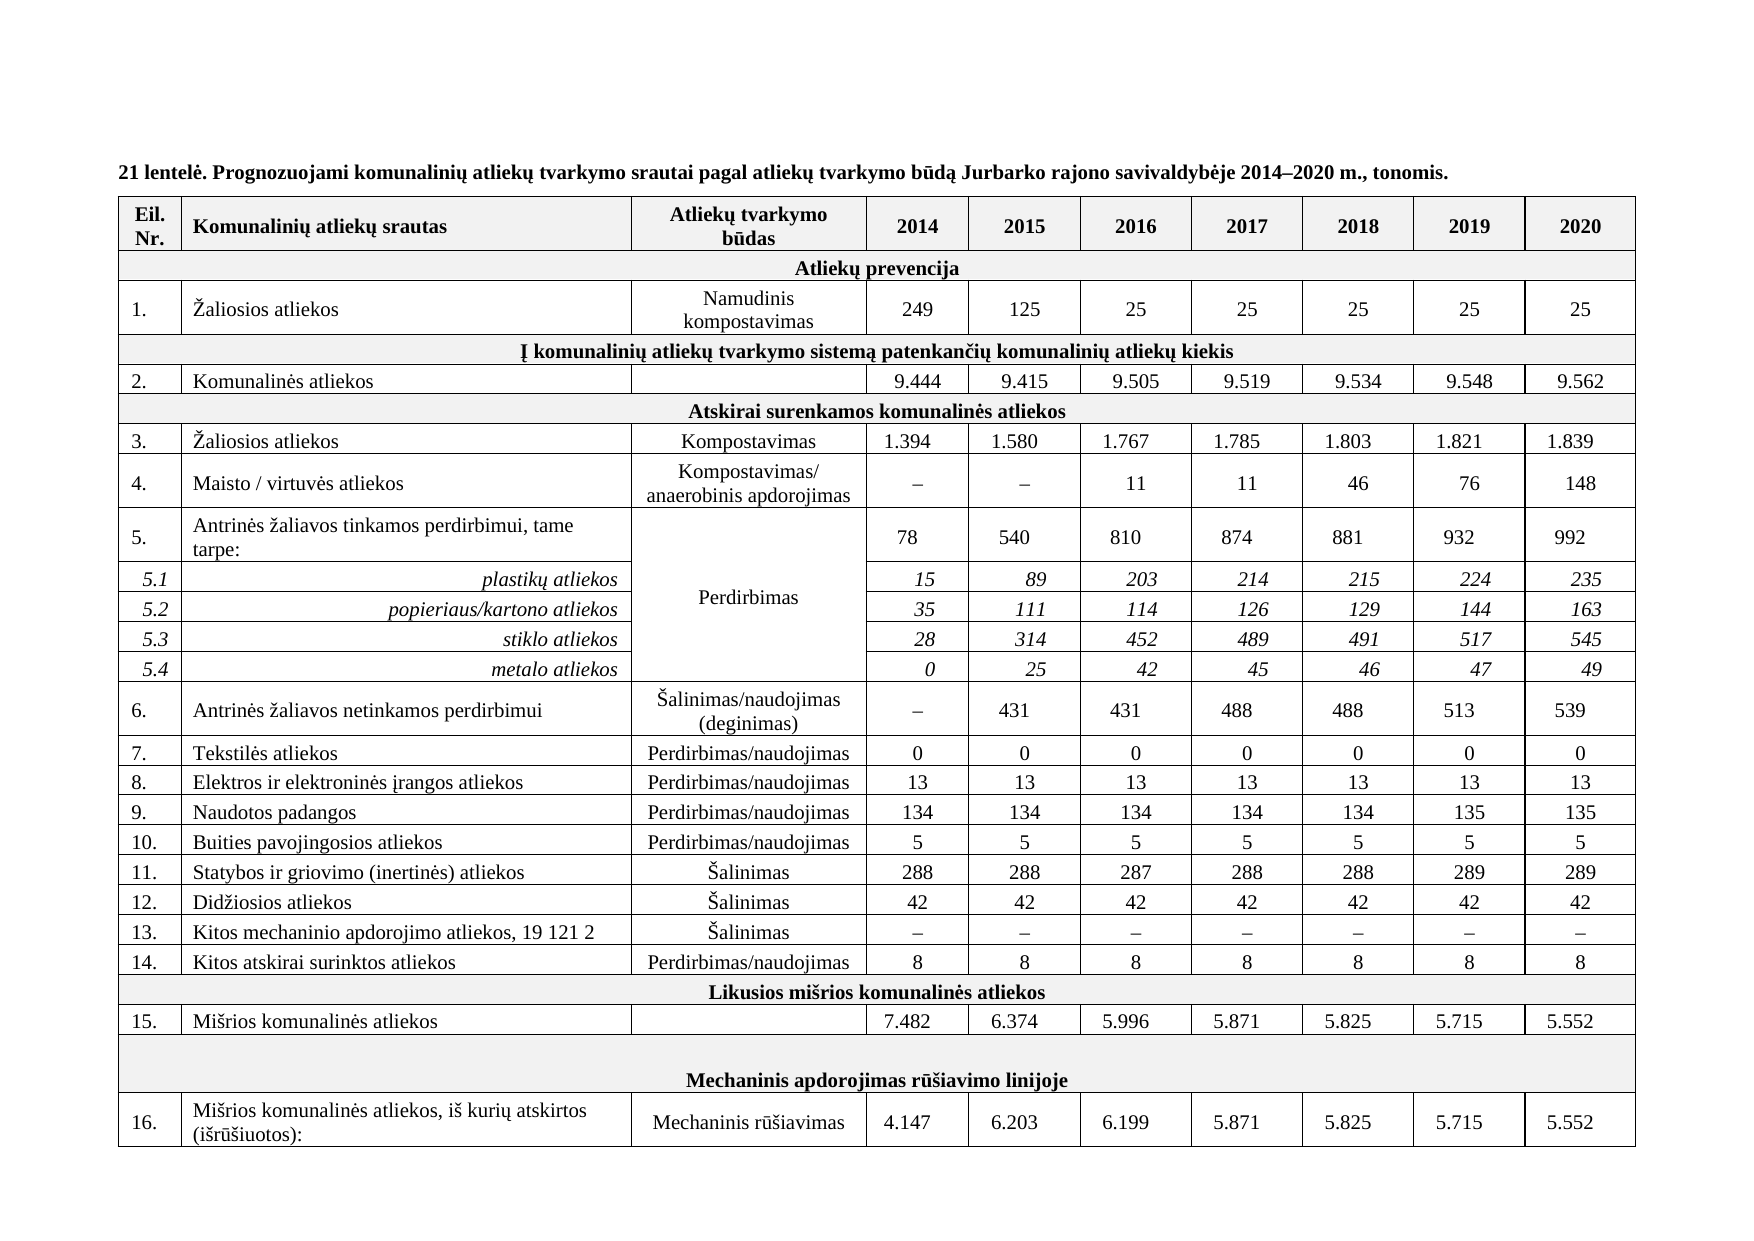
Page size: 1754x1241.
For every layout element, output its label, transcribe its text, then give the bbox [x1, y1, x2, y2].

table_cell 288 [867, 855, 968, 884]
table_cell Šalinimas/naudojimas (deginimas) [632, 682, 866, 734]
table_cell Kitos atskirai surinktos atliekos [182, 945, 631, 974]
table_cell 7. [119, 736, 181, 764]
table_cell 134 [1081, 795, 1191, 824]
table_cell 491 [1303, 622, 1413, 651]
table_cell Perdirbimas/naudojimas [632, 736, 866, 764]
table_header Atliekų tvarkymo būdas [632, 197, 866, 250]
table_cell 134 [867, 795, 968, 824]
table_cell 0 [867, 652, 968, 681]
table_cell – [969, 915, 1080, 944]
table_cell 9.519 [1192, 365, 1302, 393]
table_cell Mišrios komunalinės atliekos, iš kurių atskirtos (išrūšiuotos): [182, 1093, 631, 1146]
table_cell 5.1 [119, 562, 181, 591]
table_cell 42 [969, 885, 1080, 914]
table_cell 9.562 [1526, 365, 1635, 393]
table_header 2017 [1192, 197, 1302, 250]
table_cell 8 [1192, 945, 1302, 974]
table_cell 14. [119, 945, 181, 974]
table_cell 5 [867, 825, 968, 854]
table_cell 129 [1303, 592, 1413, 621]
table_cell Naudotos padangos [182, 795, 631, 824]
table_cell 8 [867, 945, 968, 974]
table_cell 5.996 [1081, 1005, 1191, 1033]
table_cell stiklo atliekos [182, 622, 631, 651]
table_cell 489 [1192, 622, 1302, 651]
table_cell Antrinės žaliavos netinkamos perdirbimui [182, 682, 631, 734]
table_cell 932 [1414, 508, 1524, 561]
table_cell [632, 365, 866, 393]
table_cell 42 [1414, 885, 1524, 914]
table_cell Maisto / virtuvės atliekos [182, 454, 631, 507]
table_cell popieriaus/kartono atliekos [182, 592, 631, 621]
table_cell 25 [1526, 281, 1635, 333]
table_cell 9.548 [1414, 365, 1524, 393]
table_cell 1.580 [969, 424, 1080, 453]
table_cell Elektros ir elektroninės įrangos atliekos [182, 766, 631, 794]
table_cell 12. [119, 885, 181, 914]
table_cell 5 [969, 825, 1080, 854]
table_cell Atskirai surenkamos komunalinės atliekos [119, 394, 1635, 423]
table_cell 5 [1303, 825, 1413, 854]
table_cell 13 [1526, 766, 1635, 794]
table_cell 215 [1303, 562, 1413, 591]
table_cell Žaliosios atliekos [182, 424, 631, 453]
table_cell Perdirbimas/naudojimas [632, 825, 866, 854]
table_cell 431 [969, 682, 1080, 734]
table_cell 539 [1526, 682, 1635, 734]
table_cell 45 [1192, 652, 1302, 681]
table_cell Žaliosios atliekos [182, 281, 631, 333]
table_cell 8 [1081, 945, 1191, 974]
table_cell 6. [119, 682, 181, 734]
table_header 2018 [1303, 197, 1413, 250]
table_cell 111 [969, 592, 1080, 621]
table_cell 0 [867, 736, 968, 764]
table_cell [632, 1005, 866, 1033]
table_cell 5 [1081, 825, 1191, 854]
table_cell 10. [119, 825, 181, 854]
table_cell 5.3 [119, 622, 181, 651]
table_cell 1.785 [1192, 424, 1302, 453]
table_cell 46 [1303, 454, 1413, 507]
table_cell 249 [867, 281, 968, 333]
table_cell 5.825 [1303, 1093, 1413, 1146]
table_cell 289 [1526, 855, 1635, 884]
table_cell 431 [1081, 682, 1191, 734]
table_cell 4. [119, 454, 181, 507]
table_cell 8 [1303, 945, 1413, 974]
table_cell 5. [119, 508, 181, 561]
table_cell Kitos mechaninio apdorojimo atliekos, 19 121 2 [182, 915, 631, 944]
table_cell 452 [1081, 622, 1191, 651]
table_cell – [1192, 915, 1302, 944]
table_cell 135 [1526, 795, 1635, 824]
table_cell 6.203 [969, 1093, 1080, 1146]
table_cell 163 [1526, 592, 1635, 621]
table_cell 5.2 [119, 592, 181, 621]
table_cell 25 [1414, 281, 1524, 333]
table_header 2014 [867, 197, 968, 250]
table_cell 314 [969, 622, 1080, 651]
table_cell 134 [1303, 795, 1413, 824]
table_cell 6.199 [1081, 1093, 1191, 1146]
table_cell 992 [1526, 508, 1635, 561]
table_cell 9.444 [867, 365, 968, 393]
table_cell 517 [1414, 622, 1524, 651]
table_cell 288 [1192, 855, 1302, 884]
table_cell Tekstilės atliekos [182, 736, 631, 764]
table_cell 49 [1526, 652, 1635, 681]
table_cell 540 [969, 508, 1080, 561]
table_cell Buities pavojingosios atliekos [182, 825, 631, 854]
table_cell 1. [119, 281, 181, 333]
table_cell Mechaninis rūšiavimas [632, 1093, 866, 1146]
table_cell Perdirbimas/naudojimas [632, 945, 866, 974]
table_header 2019 [1414, 197, 1524, 250]
table_cell 15. [119, 1005, 181, 1033]
table_cell 11 [1081, 454, 1191, 507]
table_header 2016 [1081, 197, 1191, 250]
table_cell 15 [867, 562, 968, 591]
table_cell 9.415 [969, 365, 1080, 393]
table_cell – [1414, 915, 1524, 944]
table_cell 42 [1526, 885, 1635, 914]
table_cell Perdirbimas [632, 508, 866, 681]
table_cell 13 [969, 766, 1080, 794]
table_cell 5 [1526, 825, 1635, 854]
table_cell 810 [1081, 508, 1191, 561]
table_cell 13 [1414, 766, 1524, 794]
table_cell 7.482 [867, 1005, 968, 1033]
table_cell 25 [1081, 281, 1191, 333]
table_cell 235 [1526, 562, 1635, 591]
table_cell 203 [1081, 562, 1191, 591]
table_cell 42 [1303, 885, 1413, 914]
table_header 2015 [969, 197, 1080, 250]
table_cell 3. [119, 424, 181, 453]
table_cell metalo atliekos [182, 652, 631, 681]
table_cell 5.552 [1526, 1093, 1635, 1146]
table_cell Mišrios komunalinės atliekos [182, 1005, 631, 1033]
table_cell Atliekų prevencija [119, 251, 1635, 279]
table_cell 16. [119, 1093, 181, 1146]
table_cell 144 [1414, 592, 1524, 621]
table_cell Didžiosios atliekos [182, 885, 631, 914]
table_cell 8 [1526, 945, 1635, 974]
table_cell plastikų atliekos [182, 562, 631, 591]
table_cell 125 [969, 281, 1080, 333]
table_cell 13. [119, 915, 181, 944]
table_cell Antrinės žaliavos tinkamos perdirbimui, tame tarpe: [182, 508, 631, 561]
table_cell 5 [1414, 825, 1524, 854]
table_header 2020 [1526, 197, 1635, 250]
table_cell 881 [1303, 508, 1413, 561]
table_cell 0 [1526, 736, 1635, 764]
table_cell 76 [1414, 454, 1524, 507]
table_cell – [1303, 915, 1413, 944]
table_cell 1.394 [867, 424, 968, 453]
table_cell 5.715 [1414, 1093, 1524, 1146]
table_cell 488 [1303, 682, 1413, 734]
table_cell – [1081, 915, 1191, 944]
table_cell 13 [1303, 766, 1413, 794]
table_cell 11. [119, 855, 181, 884]
table_cell 25 [1192, 281, 1302, 333]
table_cell 35 [867, 592, 968, 621]
table_cell Perdirbimas/naudojimas [632, 795, 866, 824]
table_cell 1.803 [1303, 424, 1413, 453]
table_cell 8. [119, 766, 181, 794]
table_cell 148 [1526, 454, 1635, 507]
table_cell 47 [1414, 652, 1524, 681]
table_cell 289 [1414, 855, 1524, 884]
table_cell 28 [867, 622, 968, 651]
table_cell 46 [1303, 652, 1413, 681]
table_cell Šalinimas [632, 915, 866, 944]
table_cell 214 [1192, 562, 1302, 591]
table_cell 8 [969, 945, 1080, 974]
table_cell 5.825 [1303, 1005, 1413, 1033]
table_cell 488 [1192, 682, 1302, 734]
table_cell 8 [1414, 945, 1524, 974]
table_cell 9.505 [1081, 365, 1191, 393]
table_cell 5.552 [1526, 1005, 1635, 1033]
table_cell 5.4 [119, 652, 181, 681]
table_cell Kompostavimas [632, 424, 866, 453]
table_cell 25 [969, 652, 1080, 681]
table_cell 287 [1081, 855, 1191, 884]
table_header Eil. Nr. [119, 197, 181, 250]
table_cell Šalinimas [632, 885, 866, 914]
table_cell 5.871 [1192, 1005, 1302, 1033]
table_cell 1.767 [1081, 424, 1191, 453]
table_cell 134 [969, 795, 1080, 824]
table_cell 1.839 [1526, 424, 1635, 453]
table_cell 78 [867, 508, 968, 561]
table_cell 874 [1192, 508, 1302, 561]
table_cell 0 [1414, 736, 1524, 764]
table_cell – [867, 915, 968, 944]
table_cell Į komunalinių atliekų tvarkymo sistemą patenkančių komunalinių atliekų kiekis [119, 335, 1635, 363]
table_cell Perdirbimas/naudojimas [632, 766, 866, 794]
table_cell 288 [1303, 855, 1413, 884]
table_cell 5 [1192, 825, 1302, 854]
table_cell – [1526, 915, 1635, 944]
table_cell Šalinimas [632, 855, 866, 884]
table_cell 5.871 [1192, 1093, 1302, 1146]
table_cell 0 [969, 736, 1080, 764]
table_cell 42 [1081, 652, 1191, 681]
table_cell 0 [1081, 736, 1191, 764]
table_cell 134 [1192, 795, 1302, 824]
table_cell 1.821 [1414, 424, 1524, 453]
table_cell Kompostavimas/ anaerobinis apdorojimas [632, 454, 866, 507]
table_cell 4.147 [867, 1093, 968, 1146]
table_cell 13 [1192, 766, 1302, 794]
table_cell 513 [1414, 682, 1524, 734]
table_cell Mechaninis apdorojimas rūšiavimo linijoje [119, 1035, 1635, 1092]
table_cell 0 [1192, 736, 1302, 764]
table_cell 2. [119, 365, 181, 393]
table_cell 114 [1081, 592, 1191, 621]
table_cell 11 [1192, 454, 1302, 507]
table_cell 13 [867, 766, 968, 794]
table_cell 6.374 [969, 1005, 1080, 1033]
table_cell – [867, 454, 968, 507]
table_cell Statybos ir griovimo (inertinės) atliekos [182, 855, 631, 884]
table_cell 288 [969, 855, 1080, 884]
table_cell 25 [1303, 281, 1413, 333]
table_cell 13 [1081, 766, 1191, 794]
table_cell 545 [1526, 622, 1635, 651]
table_cell 224 [1414, 562, 1524, 591]
table_cell Likusios mišrios komunalinės atliekos [119, 975, 1635, 1004]
table_cell 0 [1303, 736, 1413, 764]
table_cell 42 [867, 885, 968, 914]
table_cell 135 [1414, 795, 1524, 824]
table_cell Komunalinės atliekos [182, 365, 631, 393]
table_cell 126 [1192, 592, 1302, 621]
table_cell 9. [119, 795, 181, 824]
table_cell – [867, 682, 968, 734]
table_cell Namudinis kompostavimas [632, 281, 866, 333]
table_header Komunalinių atliekų srautas [182, 197, 631, 250]
table_cell 5.715 [1414, 1005, 1524, 1033]
text 21 lentelė. Prognozuojami komunalinių atliekų tvarkymo srautai pagal atliekų tvarkymo būdą Jurbarko rajono savivaldybėje 2014–2020 m., tonomis. [118, 160, 1636, 184]
table_cell 9.534 [1303, 365, 1413, 393]
table_cell 89 [969, 562, 1080, 591]
table_cell – [969, 454, 1080, 507]
table_cell 42 [1081, 885, 1191, 914]
table_cell 42 [1192, 885, 1302, 914]
